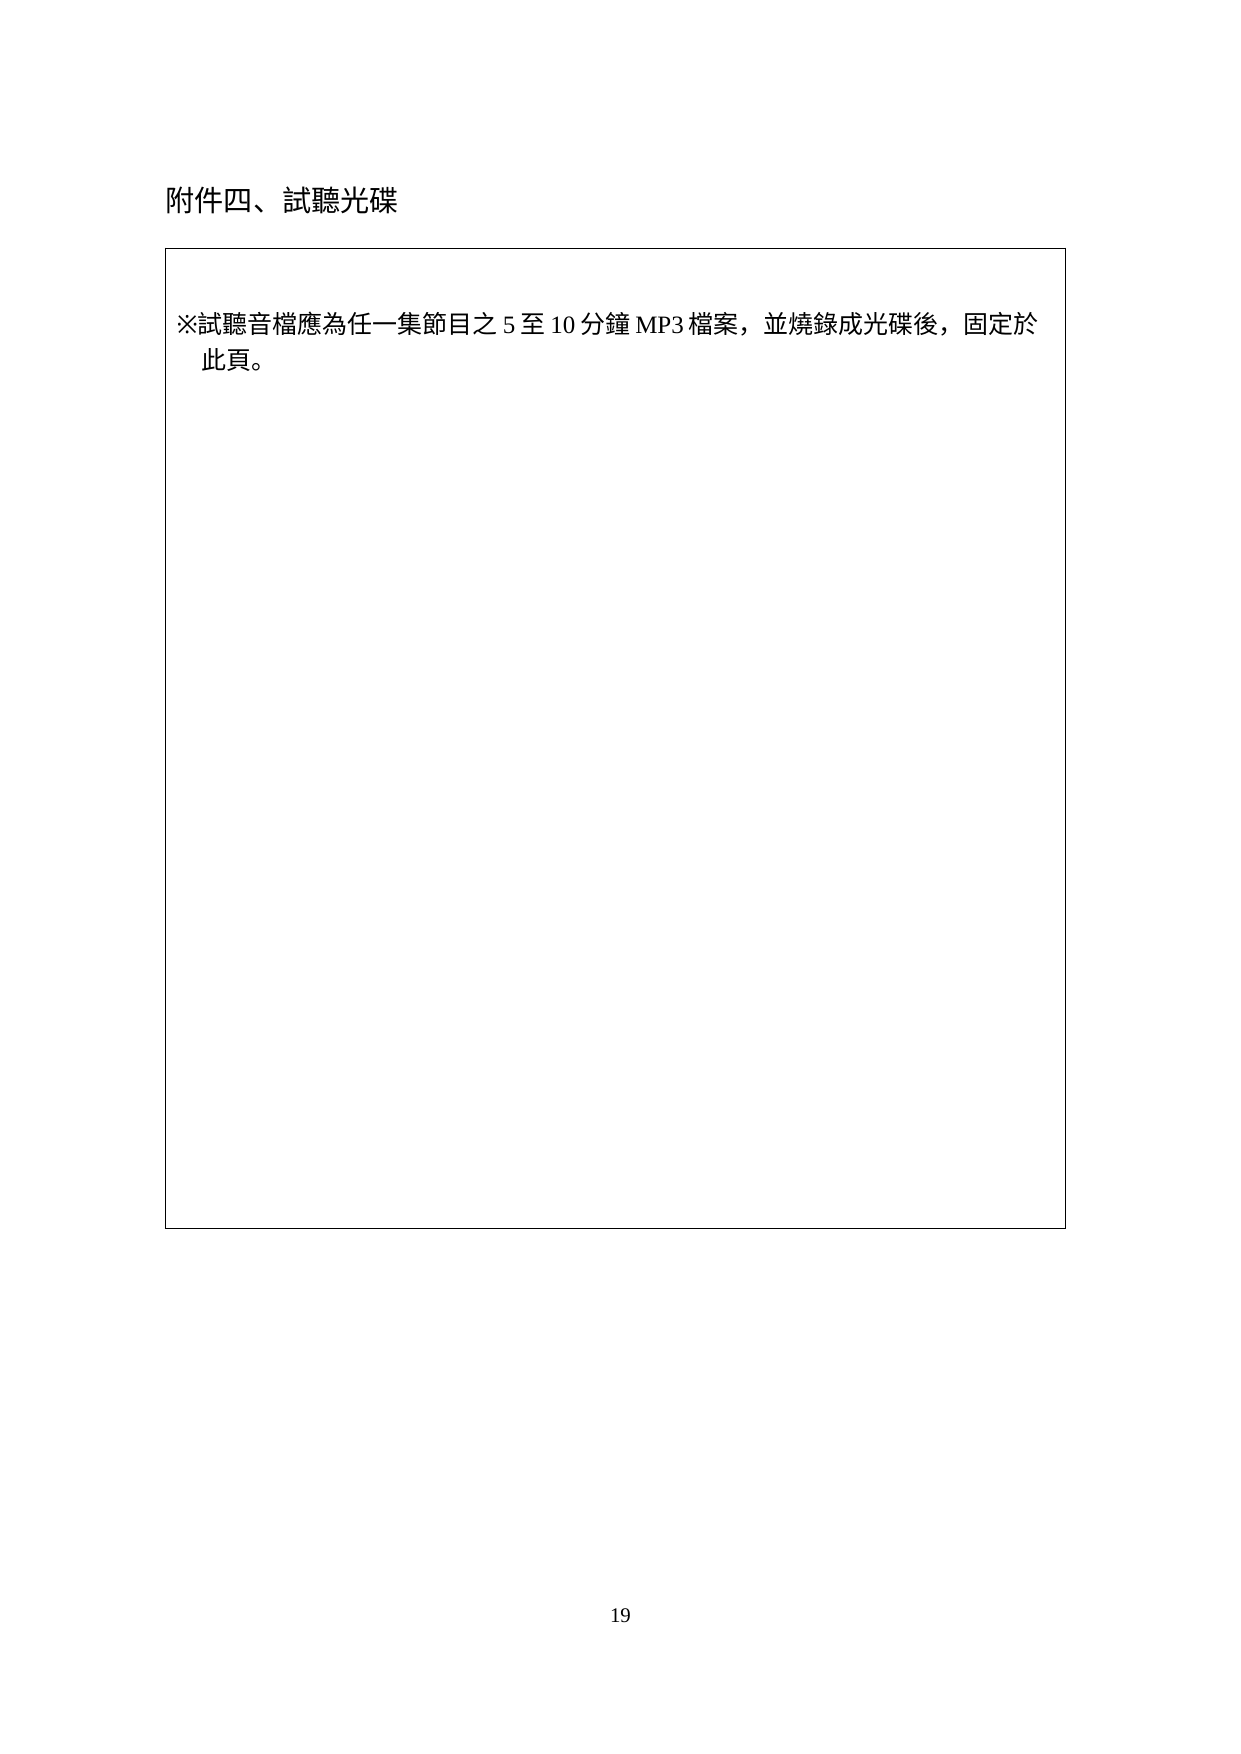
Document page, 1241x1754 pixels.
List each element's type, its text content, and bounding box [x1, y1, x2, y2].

text 附件四、試聽光碟 [165, 178, 1075, 220]
table_header ※試聽音檔應為任一集節目之5至10分鐘MP3檔案，並燒錄成光碟後，固定於此頁。 [166, 249, 1065, 1228]
